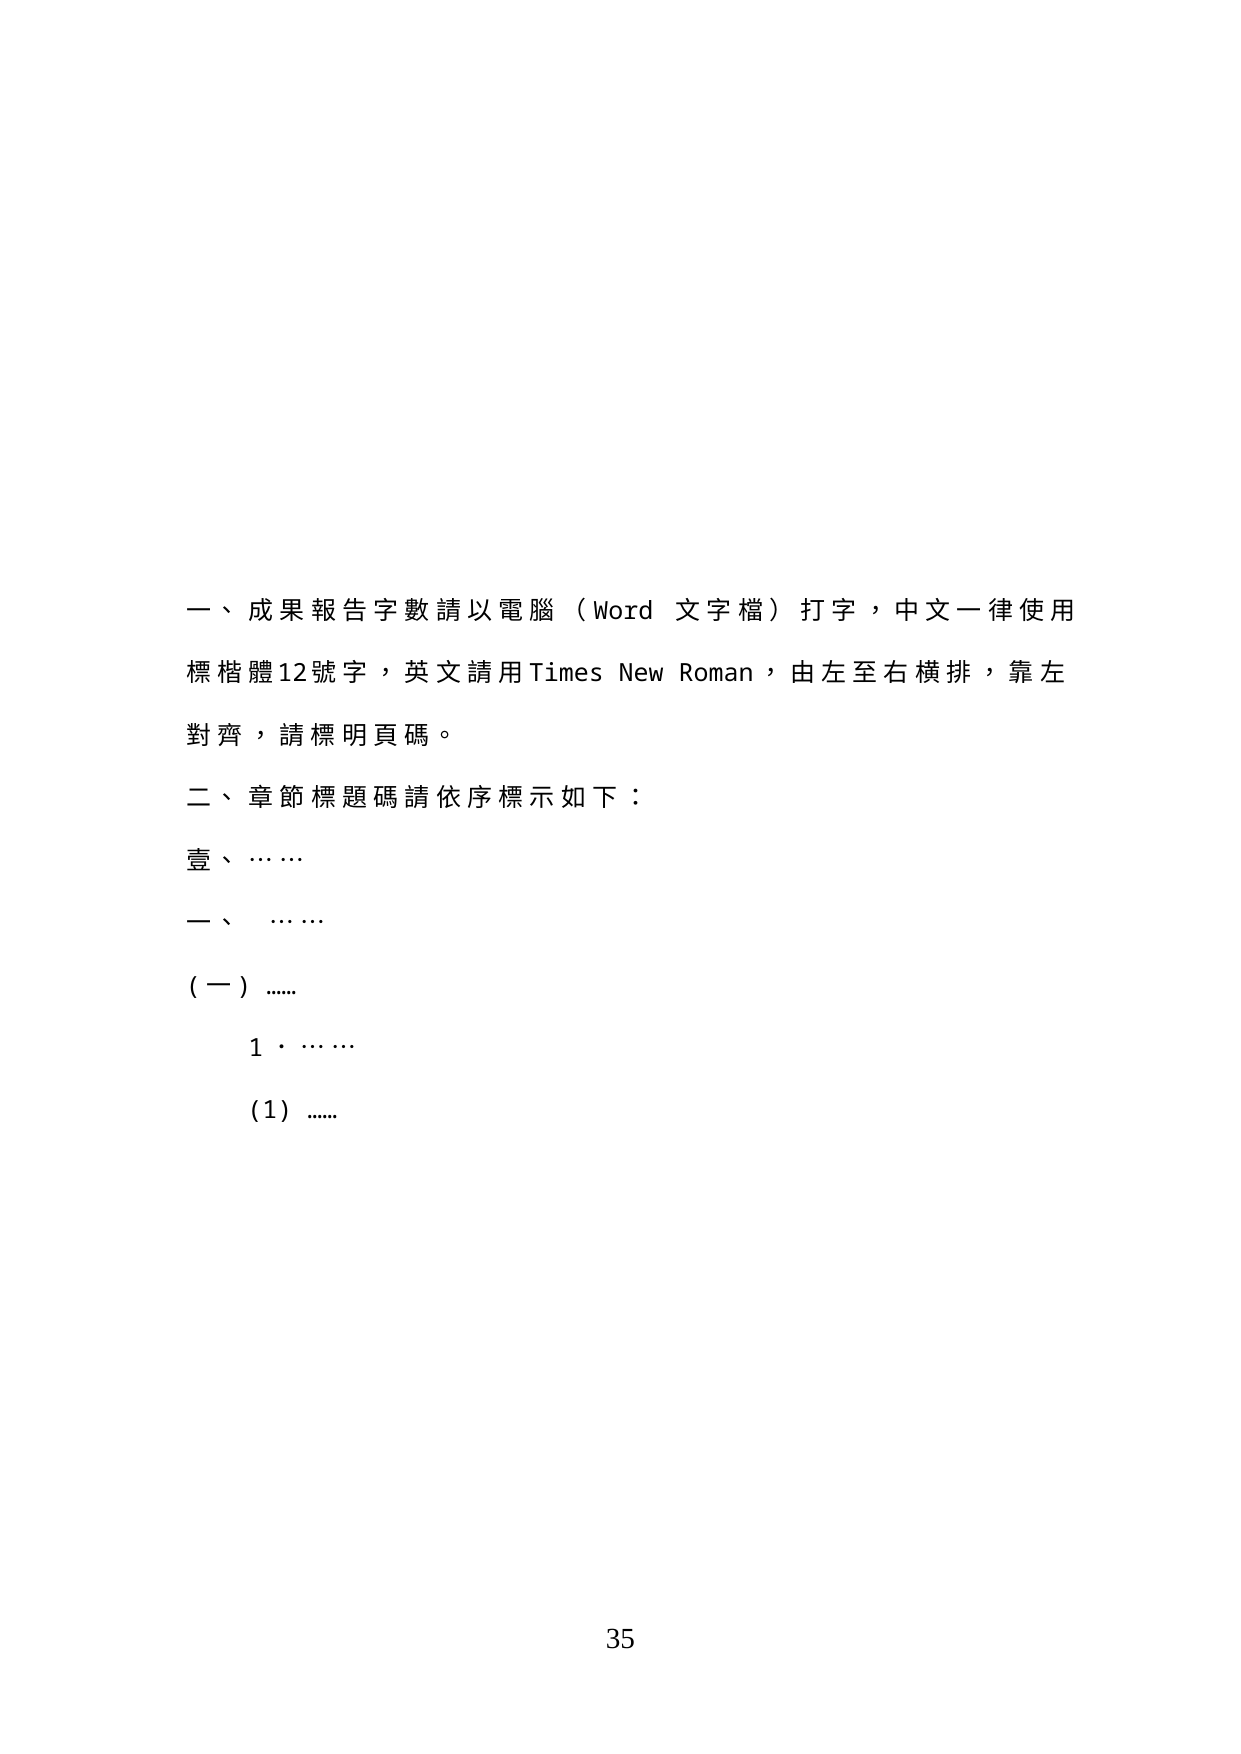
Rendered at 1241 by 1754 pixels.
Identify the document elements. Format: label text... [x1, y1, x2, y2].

text (一) …… [180, 942, 1089, 1004]
text (1) …… [238, 1067, 1089, 1129]
text 壹、…… [180, 817, 1089, 879]
text 一、 …… [180, 879, 1089, 942]
text 二、章節標題碼請依序標示如下： [180, 754, 1089, 817]
text 1．…… [238, 1004, 1089, 1067]
text 一、成果報告字數請以電腦（Word 文字檔）打字，中文一律使用標楷體12號字，英文請用Times New Roman，由左至右横排，靠左對齊，請標明頁碼。 [180, 567, 1089, 754]
